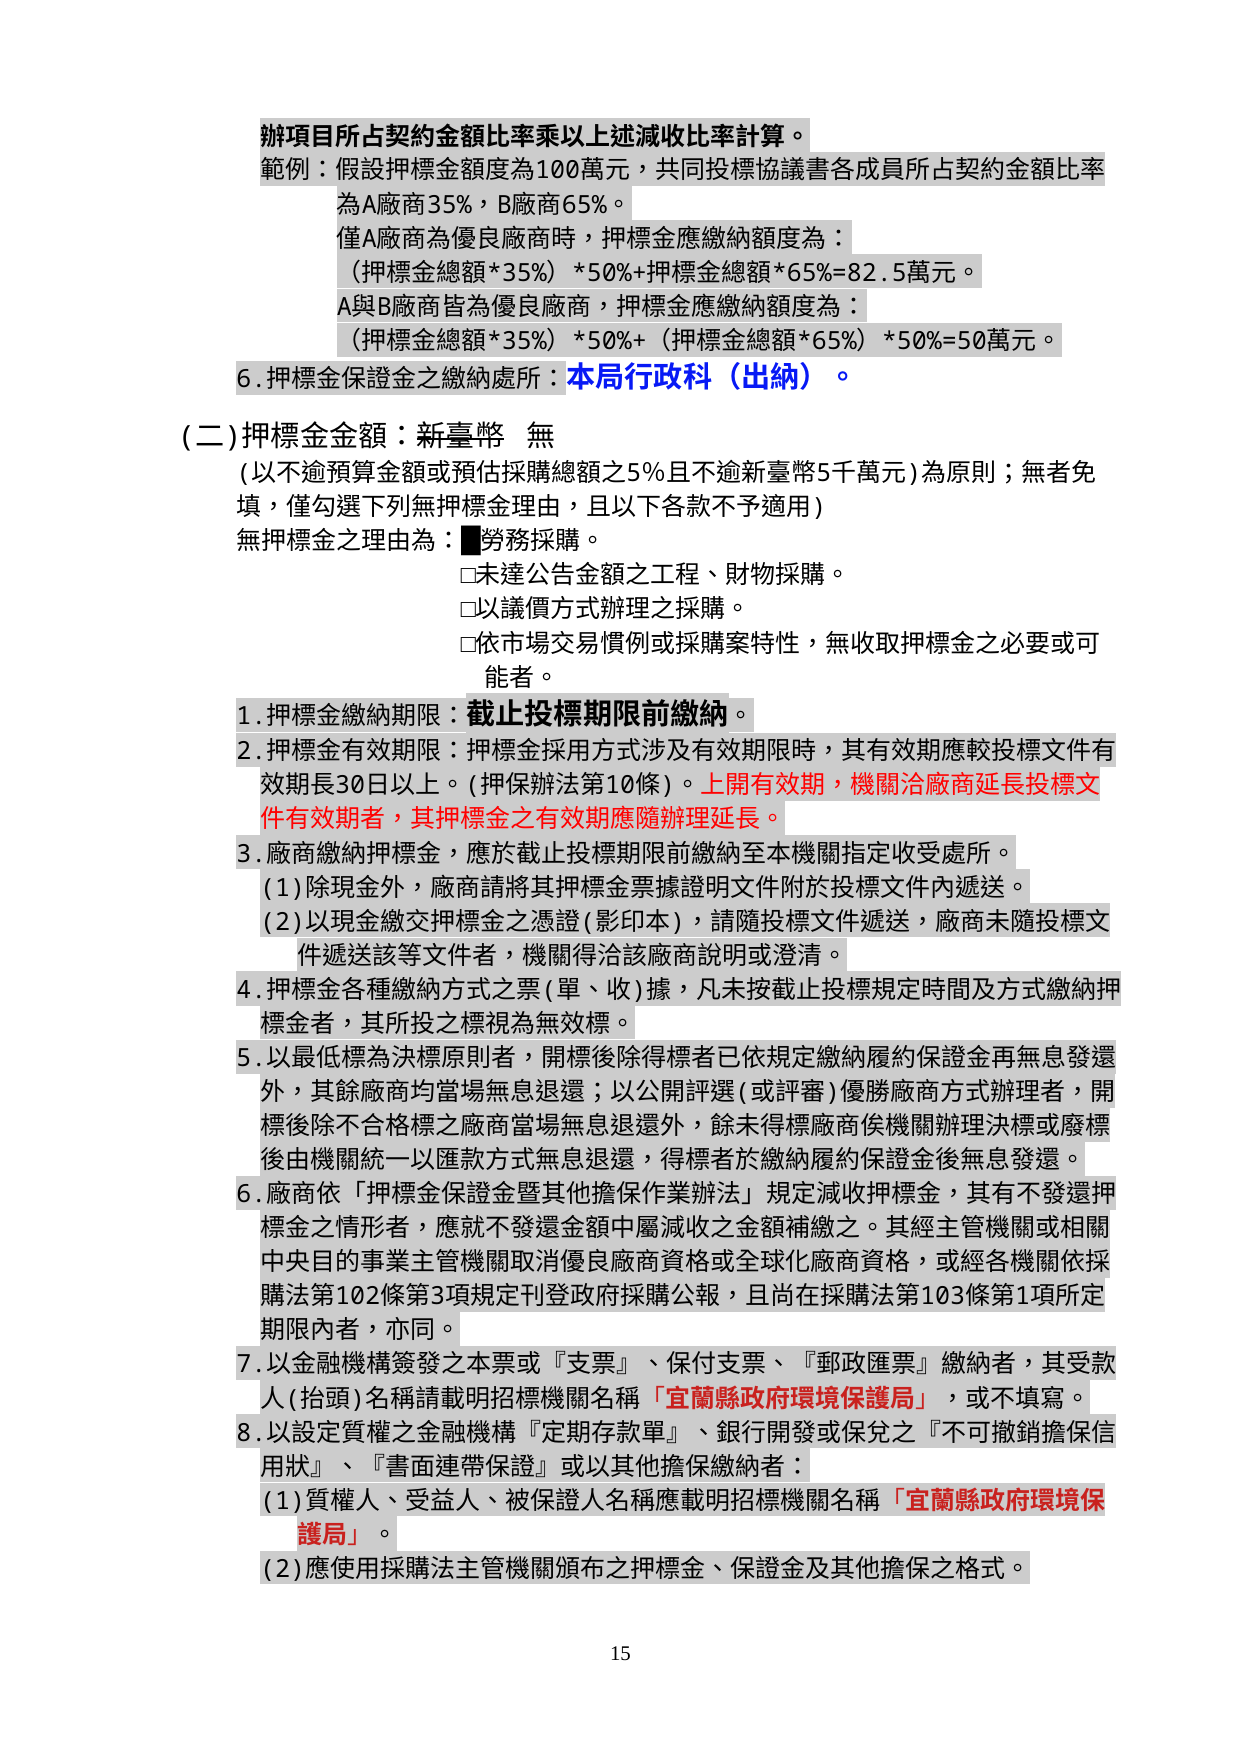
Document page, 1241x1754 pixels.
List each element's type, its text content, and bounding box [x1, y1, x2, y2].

text 4.押標金各種繳納方式之票(單、收)據，凡未按截止投標規定時間及方式繳納押標金者，其所投之標視為無效標。 [236, 971, 1122, 1039]
text 3.廠商繳納押標金，應於截止投標期限前繳納至本機關指定收受處所。 [236, 835, 1122, 869]
text (二)押標金金額：新臺幣 無 [177, 412, 1122, 455]
text 範例：假設押標金額度為100萬元，共同投標協議書各成員所占契約金額比率為A廠商35%，B廠商65%。 [260, 152, 1122, 220]
text 1.押標金繳納期限：截止投標期限前繳納。 [236, 693, 1122, 733]
text （押標金總額*35%）*50%+（押標金總額*65%）*50%=50萬元。 [337, 322, 1122, 357]
text 僅A廠商為優良廠商時，押標金應繳納額度為： [337, 220, 1122, 254]
text (2)應使用採購法主管機關頒布之押標金、保證金及其他擔保之格式。 [260, 1551, 1122, 1584]
text (以不逾預算金額或預估採購總額之5％且不逾新臺幣5千萬元)為原則；無者免填，僅勾選下列無押標金理由，且以下各款不予適用) [236, 455, 1122, 523]
text (1)質權人、受益人、被保證人名稱應載明招標機關名稱「宜蘭縣政府環境保護局」。 [260, 1482, 1122, 1551]
text 2.押標金有效期限：押標金採用方式涉及有效期限時，其有效期應較投標文件有效期長30日以上。(押保辦法第10條)。上開有效期，機關洽廠商延長投標文件有效期者，其押標金之有效期應隨辦理延長。 [236, 733, 1122, 835]
text 6.廠商依「押標金保證金暨其他擔保作業辦法」規定減收押標金，其有不發還押標金之情形者，應就不發還金額中屬減收之金額補繳之。其經主管機關或相關中央目的事業主管機關取消優良廠商資格或全球化廠商資格，或經各機關依採購法第102條第3項規定刊登政府採購公報，且尚在採購法第103條第1項所定期限內者，亦同。 [236, 1176, 1122, 1346]
text 5.以最低標為決標原則者，開標後除得標者已依規定繳納履約保證金再無息發還外，其餘廠商均當場無息退還；以公開評選(或評審)優勝廠商方式辦理者，開標後除不合格標之廠商當場無息退還外，餘未得標廠商俟機關辦理決標或廢標後由機關統一以匯款方式無息退還，得標者於繳納履約保證金後無息發還。 [236, 1039, 1122, 1176]
text □依市場交易慣例或採購案特性，無收取押標金之必要或可能者。 [461, 625, 1122, 693]
text 7.以金融機構簽發之本票或『支票』、保付支票、『郵政匯票』繳納者，其受款人(抬頭)名稱請載明招標機關名稱「宜蘭縣政府環境保護局」，或不填寫。 [236, 1346, 1122, 1414]
text 6.押標金保證金之繳納處所：本局行政科（出納）。 [236, 357, 1122, 396]
text 辦項目所占契約金額比率乘以上述減收比率計算。 [236, 118, 1122, 152]
text (2)以現金繳交押標金之憑證(影印本)，請隨投標文件遞送，廠商未隨投標文件遞送該等文件者，機關得洽該廠商說明或澄清。 [260, 903, 1122, 971]
text (1)除現金外，廠商請將其押標金票據證明文件附於投標文件內遞送。 [260, 869, 1122, 903]
text □未達公告金額之工程、財物採購。 [461, 557, 1122, 591]
text 無押標金之理由為：█勞務採購。 [236, 523, 1122, 557]
text 8.以設定質權之金融機構『定期存款單』、銀行開發或保兌之『不可撤銷擔保信用狀』、『書面連帶保證』或以其他擔保繳納者： [236, 1414, 1122, 1482]
text □以議價方式辦理之採購。 [461, 591, 1122, 625]
text （押標金總額*35%）*50%+押標金總額*65%=82.5萬元。 A與B廠商皆為優良廠商，押標金應繳納額度為： [337, 254, 1122, 322]
